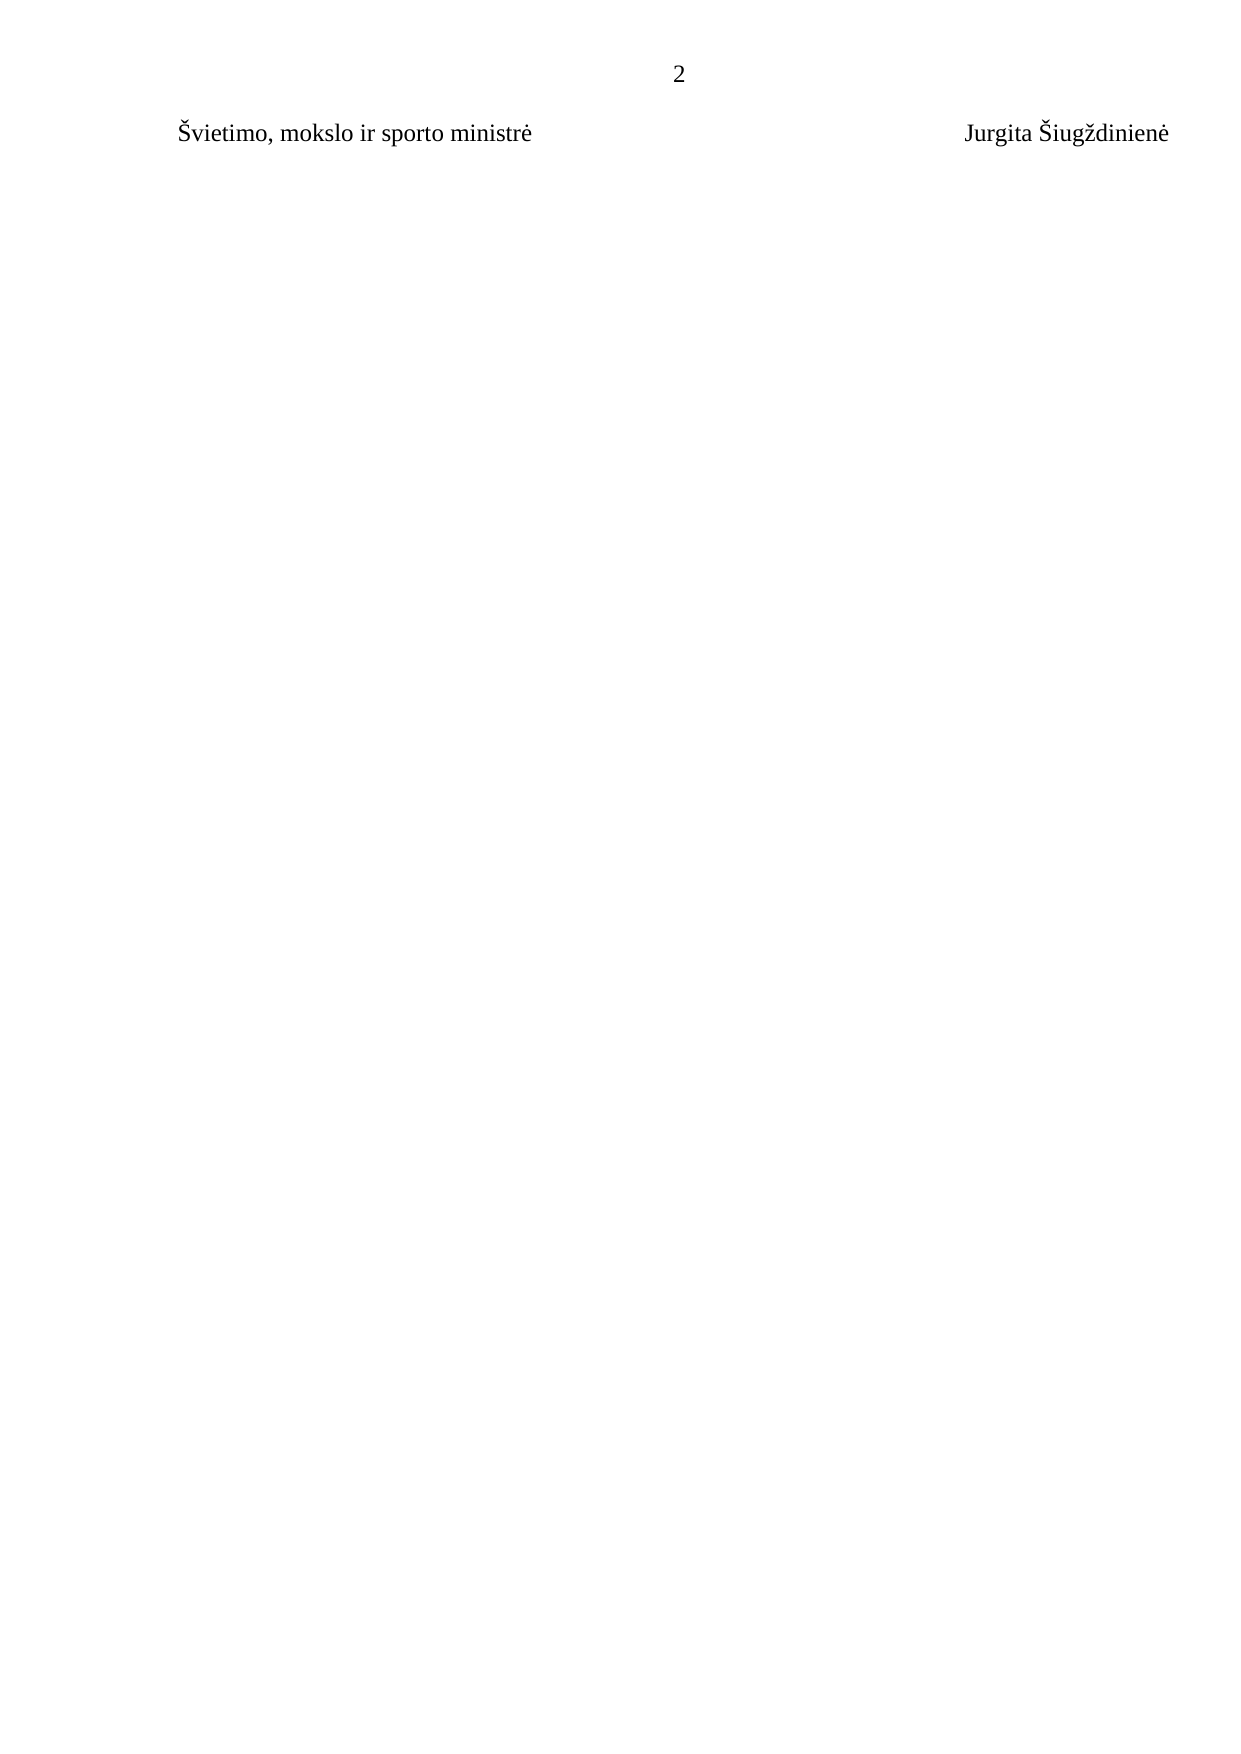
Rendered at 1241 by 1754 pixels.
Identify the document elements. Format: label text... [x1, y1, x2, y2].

text Švietimo, mokslo ir sporto ministrė Jurgita Šiugždinienė [177, 118, 1181, 147]
